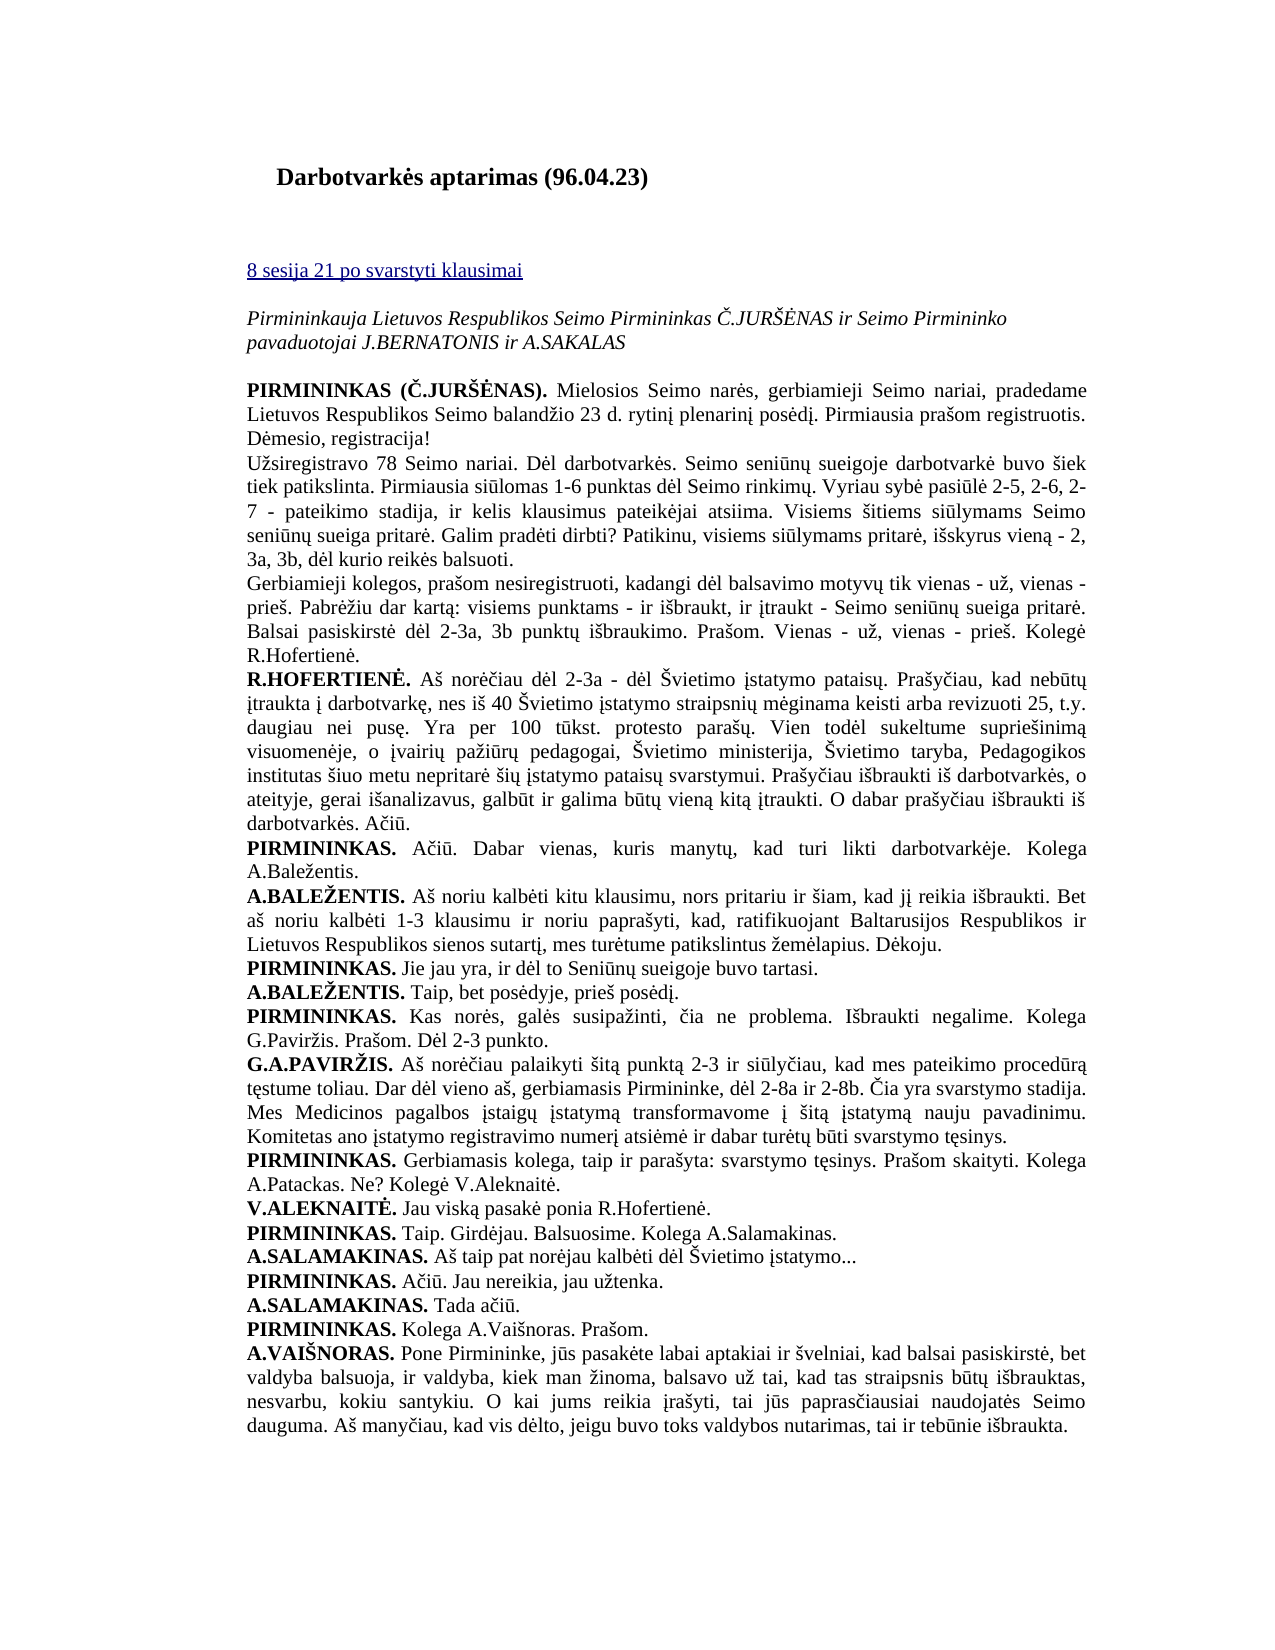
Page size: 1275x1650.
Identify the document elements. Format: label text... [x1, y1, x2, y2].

text Gerbiamieji kolegos, prašom nesiregistruoti, kadangi dėl balsavimo motyvų tik vienas - už, vienas - prieš. Pabrėžiu dar kartą: visiems punktams - ir išbraukt, ir įtraukt - Seimo seniūnų sueiga pritarė. Balsai pasiskirstė dėl 2-3a, 3b punktų išbraukimo. Prašom. Vienas - už, vienas - prieš. Kolegė R.Hofertienė. [247, 571, 1087, 667]
text PIRMININKAS. Kolega A.Vaišnoras. Prašom. [247, 1317, 1087, 1341]
text 8 sesija 21 po svarstyti klausimai [247, 257, 1087, 282]
text Darbotvarkės aptarimas (96.04.23) [247, 162, 1087, 191]
text PIRMININKAS. Ačiū. Dabar vienas, kuris manytų, kad turi likti darbotvarkėje. Kolega A.Baležentis. [247, 835, 1087, 883]
text R.HOFERTIENĖ. Aš norėčiau dėl 2-3a - dėl Švietimo įstatymo pataisų. Prašyčiau, kad nebūtų įtraukta į darbotvarkę, nes iš 40 Švietimo įstatymo straipsnių mėginama keisti arba revizuoti 25, t.y. daugiau nei pusę. Yra per 100 tūkst. protesto parašų. Vien todėl sukeltume supriešinimą visuomenėje, o įvairių pažiūrų pedagogai, Švietimo ministerija, Švietimo taryba, Pedagogikos institutas šiuo metu nepritarė šių įstatymo pataisų svarstymui. Prašyčiau išbraukti iš darbotvarkės, o ateityje, gerai išanalizavus, galbūt ir galima būtų vieną kitą įtraukti. O dabar prašyčiau išbraukti iš darbotvarkės. Ačiū. [247, 667, 1087, 835]
text PIRMININKAS. Jie jau yra, ir dėl to Seniūnų sueigoje buvo tartasi. [247, 956, 1087, 980]
text A.SALAMAKINAS. Tada ačiū. [247, 1293, 1087, 1317]
text A.SALAMAKINAS. Aš taip pat norėjau kalbėti dėl Švietimo įstatymo... [247, 1244, 1087, 1268]
text Užsiregistravo 78 Seimo nariai. Dėl darbotvarkės. Seimo seniūnų sueigoje darbotvarkė buvo šiek tiek patikslinta. Pirmiausia siūlomas 1-6 punktas dėl Seimo rinkimų. Vyriau sybė pasiūlė 2-5, 2-6, 2-7 - pateikimo stadija, ir kelis klausimus pateikėjai atsiima. Visiems šitiems siūlymams Seimo seniūnų sueiga pritarė. Galim pradėti dirbti? Patikinu, visiems siūlymams pritarė, išskyrus vieną - 2, 3a, 3b, dėl kurio reikės balsuoti. [247, 450, 1087, 571]
text V.ALEKNAITĖ. Jau viską pasakė ponia R.Hofertienė. [247, 1196, 1087, 1220]
text PIRMININKAS. Gerbiamasis kolega, taip ir parašyta: svarstymo tęsinys. Prašom skaityti. Kolega A.Patackas. Ne? Kolegė V.Aleknaitė. [247, 1148, 1087, 1196]
text G.A.PAVIRŽIS. Aš norėčiau palaikyti šitą punktą 2-3 ir siūlyčiau, kad mes pateikimo procedūrą tęstume toliau. Dar dėl vieno aš, gerbiamasis Pirmininke, dėl 2-8a ir 2-8b. Čia yra svarstymo stadija. Mes Medicinos pagalbos įstaigų įstatymą transformavome į šitą įstatymą nauju pavadinimu. Komitetas ano įstatymo registravimo numerį atsiėmė ir dabar turėtų būti svarstymo tęsinys. [247, 1052, 1087, 1148]
text PIRMININKAS. Ačiū. Jau nereikia, jau užtenka. [247, 1268, 1087, 1293]
text PIRMININKAS. Taip. Girdėjau. Balsuosime. Kolega A.Salamakinas. [247, 1220, 1087, 1244]
text A.VAIŠNORAS. Pone Pirmininke, jūs pasakėte labai aptakiai ir švelniai, kad balsai pasiskirstė, bet valdyba balsuoja, ir valdyba, kiek man žinoma, balsavo už tai, kad tas straipsnis būtų išbrauktas, nesvarbu, kokiu santykiu. O kai jums reikia įrašyti, tai jūs paprasčiausiai naudojatės Seimo dauguma. Aš manyčiau, kad vis dėlto, jeigu buvo toks valdybos nutarimas, tai ir tebūnie išbraukta. [247, 1341, 1087, 1437]
text Pirmininkauja Lietuvos Respublikos Seimo Pirmininkas Č.JURŠĖNAS ir Seimo Pirmininko pavaduotojai J.BERNATONIS ir A.SAKALAS [247, 306, 1087, 354]
text A.BALEŽENTIS. Aš noriu kalbėti kitu klausimu, nors pritariu ir šiam, kad jį reikia išbraukti. Bet aš noriu kalbėti 1-3 klausimu ir noriu paprašyti, kad, ratifikuojant Baltarusijos Respublikos ir Lietuvos Respublikos sienos sutartį, mes turėtume patikslintus žemėlapius. Dėkoju. [247, 883, 1087, 956]
text PIRMININKAS (Č.JURŠĖNAS). Mielosios Seimo narės, gerbiamieji Seimo nariai, pradedame Lietuvos Respublikos Seimo balandžio 23 d. rytinį plenarinį posėdį. Pirmiausia prašom registruotis. Dėmesio, registracija! [247, 378, 1087, 450]
text A.BALEŽENTIS. Taip, bet posėdyje, prieš posėdį. [247, 980, 1087, 1004]
text PIRMININKAS. Kas norės, galės susipažinti, čia ne problema. Išbraukti negalime. Kolega G.Paviržis. Prašom. Dėl 2-3 punkto. [247, 1004, 1087, 1052]
